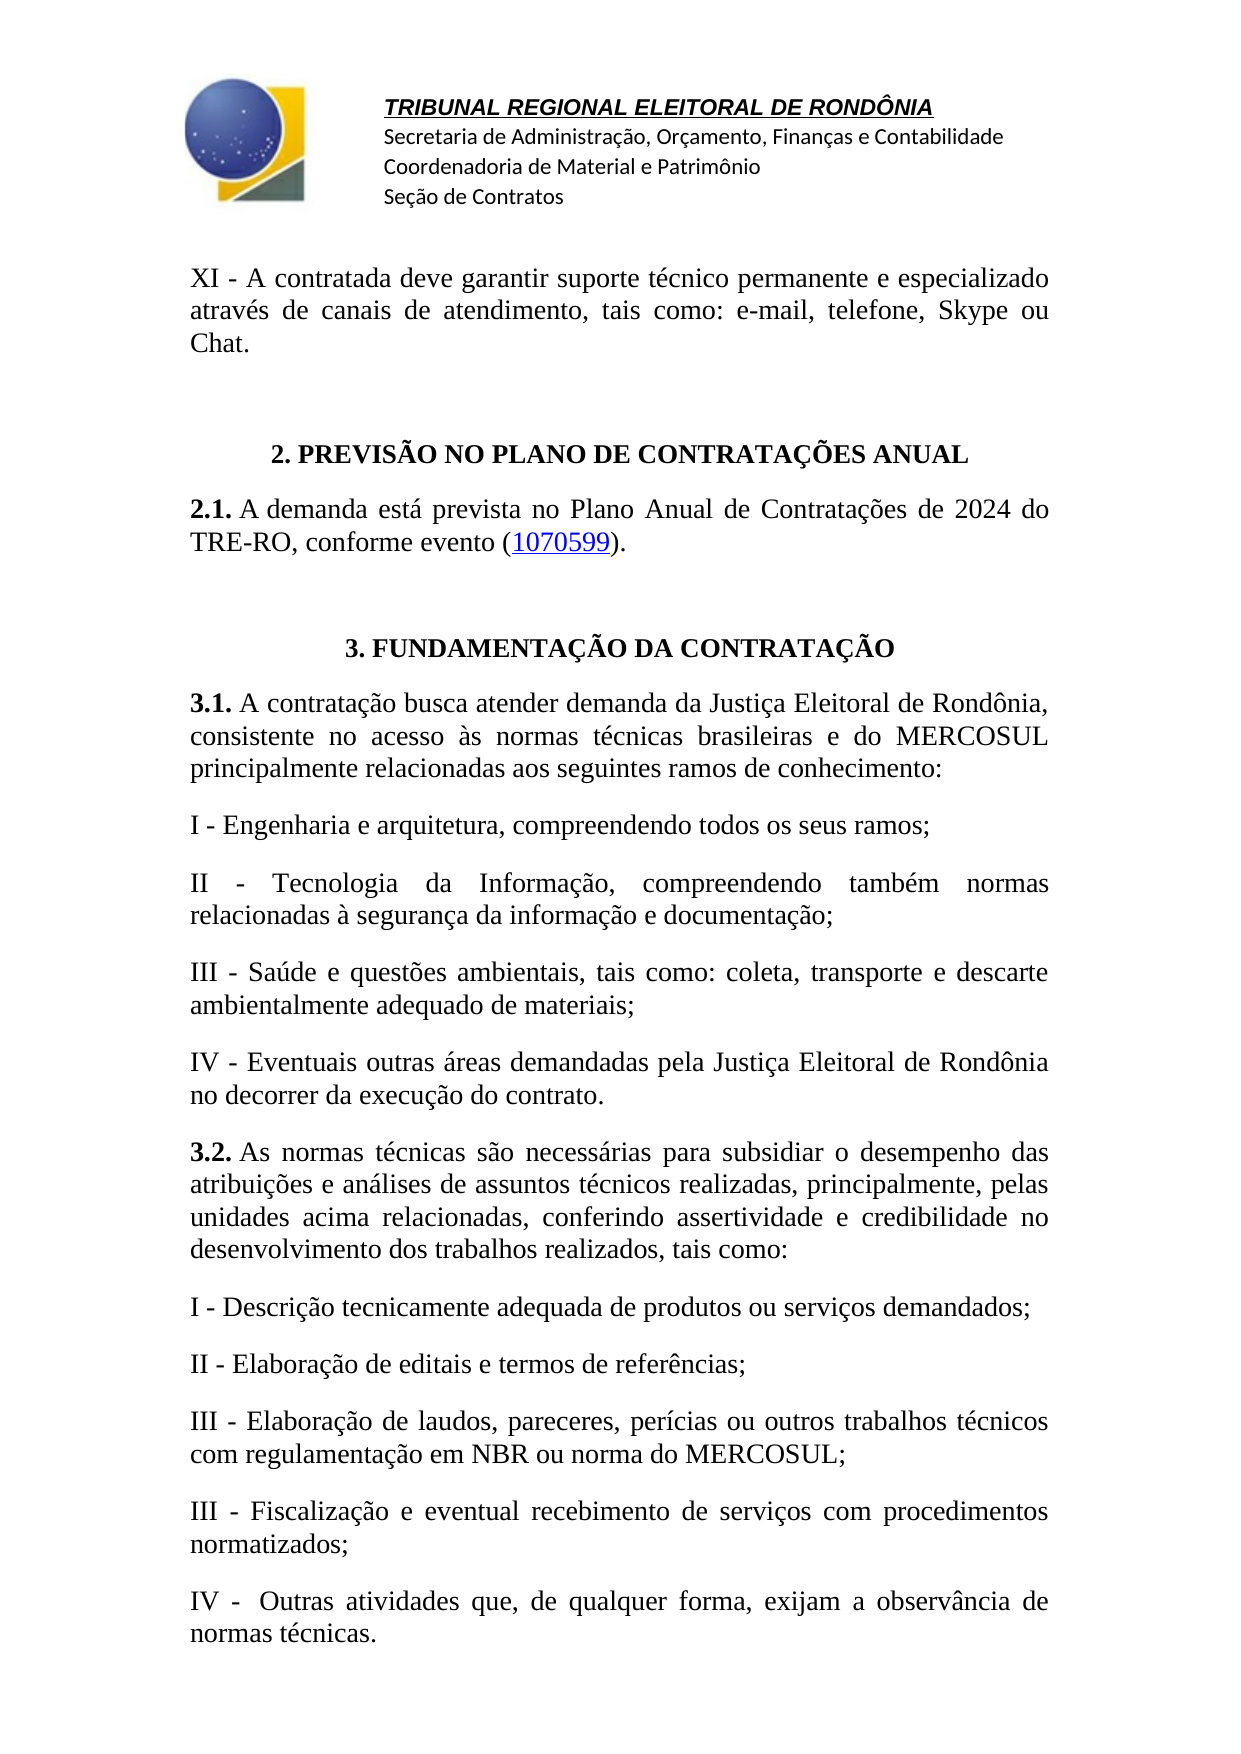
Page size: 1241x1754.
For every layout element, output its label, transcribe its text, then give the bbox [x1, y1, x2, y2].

text I - Engenharia e arquitetura, compreendendo todos os seus ramos; [190, 808, 1051, 841]
text XI - A contratada deve garantir suporte técnico permanente e especializado através de canais de atendimento, tais como: e-mail, telefone, Skype ou Chat. [190, 261, 1051, 358]
text IV - Eventuais outras áreas demandadas pela Justiça Eleitoral de Rondônia no decorrer da execução do contrato. [190, 1045, 1051, 1110]
text 2.1. A demanda está prevista no Plano Anual de Contratações de 2024 do TRE-RO, conforme evento (1070599). [190, 492, 1051, 557]
text II - Tecnologia da Informação, compreendendo também normas relacionadas à segurança da informação e documentação; [190, 866, 1051, 931]
text III - Saúde e questões ambientais, tais como: coleta, transporte e descarte ambientalmente adequado de materiais; [190, 956, 1051, 1020]
text III - Fiscalização e eventual recebimento de serviços com procedimentos normatizados; [190, 1494, 1051, 1559]
text II - Elaboração de editais e termos de referências; [190, 1347, 1051, 1379]
text 3.1. A contratação busca atender demanda da Justiça Eleitoral de Rondônia, consistente no acesso às normas técnicas brasileiras e do MERCOSUL principalmente relacionadas aos seguintes ramos de conhecimento: [190, 686, 1051, 783]
text 3.2. As normas técnicas são necessárias para subsidiar o desempenho das atribuições e análises de assuntos técnicos realizadas, principalmente, pelas unidades acima relacionadas, conferindo assertividade e credibilidade no desenvolvimento dos trabalhos realizados, tais como: [190, 1135, 1051, 1265]
text III - Elaboração de laudos, pareceres, perícias ou outros trabalhos técnicos com regulamentação em NBR ou norma do MERCOSUL; [190, 1404, 1051, 1469]
text IV - Outras atividades que, de qualquer forma, exijam a observância de normas técnicas. [190, 1584, 1051, 1649]
text 3. FUNDAMENTAÇÃO DA CONTRATAÇÃO [177, 632, 1063, 663]
text I - Descrição tecnicamente adequada de produtos ou serviços demandados; [190, 1290, 1051, 1322]
text 2. PREVISÃO NO PLANO DE CONTRATAÇÕES ANUAL [177, 438, 1063, 469]
